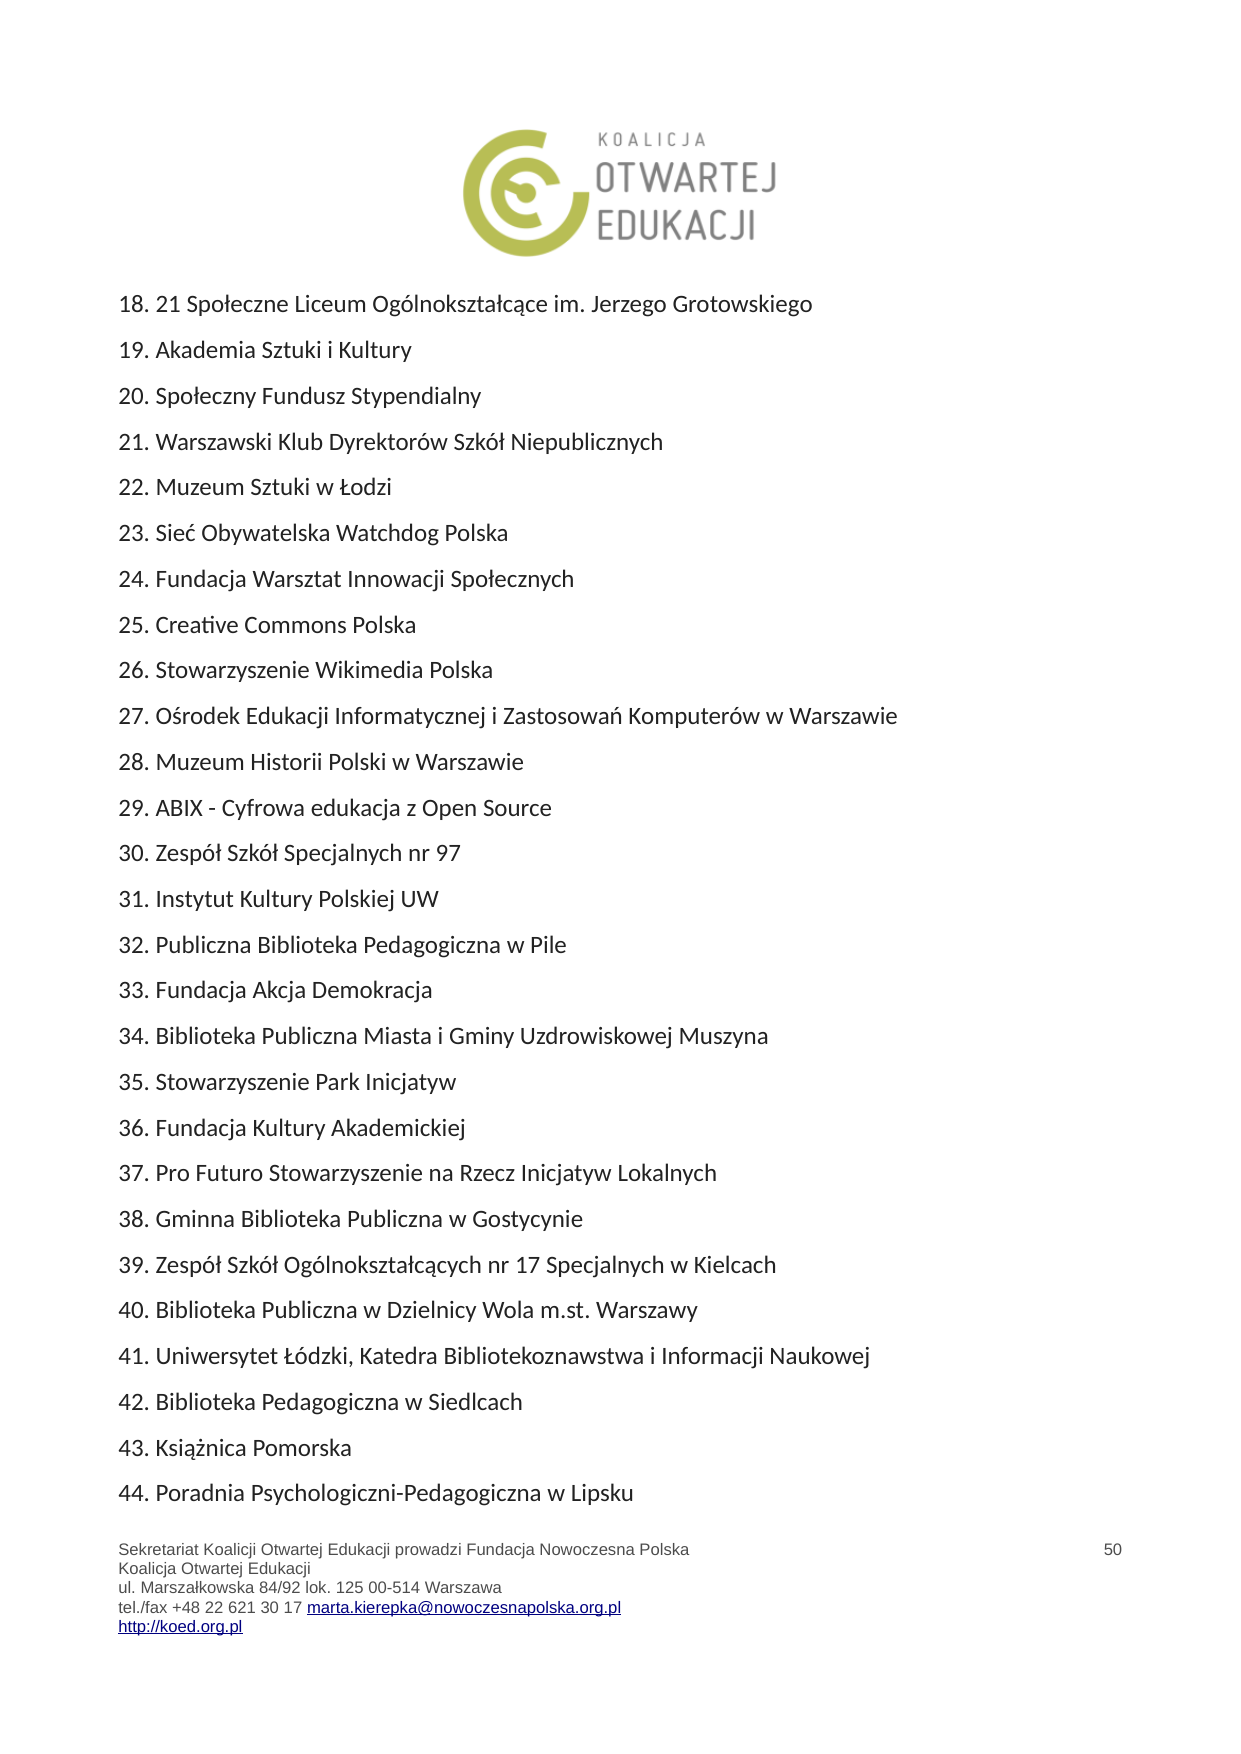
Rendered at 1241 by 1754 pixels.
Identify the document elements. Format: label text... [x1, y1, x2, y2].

text 44. Poradnia Psychologiczni-Pedagogiczna w Lipsku [118, 1478, 1122, 1508]
text 25. Creative Commons Polska [118, 609, 1122, 639]
text 33. Fundacja Akcja Demokracja [118, 974, 1122, 1005]
text 24. Fundacja Warsztat Innowacji Społecznych [118, 563, 1122, 593]
picture [461, 128, 779, 258]
text 32. Publiczna Biblioteka Pedagogiczna w Pile [118, 929, 1122, 959]
text 34. Biblioteka Publiczna Miasta i Gminy Uzdrowiskowej Muszyna [118, 1020, 1122, 1051]
text 42. Biblioteka Pedagogiczna w Siedlcach [118, 1386, 1122, 1417]
text 20. Społeczny Fundusz Stypendialny [118, 380, 1122, 411]
text 23. Sieć Obywatelska Watchdog Polska [118, 517, 1122, 548]
text 26. Stowarzyszenie Wikimedia Polska [118, 654, 1122, 685]
text 41. Uniwersytet Łódzki, Katedra Bibliotekoznawstwa i Informacji Naukowej [118, 1340, 1122, 1371]
text 18. 21 Społeczne Liceum Ogólnokształcące im. Jerzego Grotowskiego [118, 289, 1122, 319]
text 21. Warszawski Klub Dyrektorów Szkół Niepublicznych [118, 426, 1122, 456]
text 36. Fundacja Kultury Akademickiej [118, 1112, 1122, 1142]
text 38. Gminna Biblioteka Publiczna w Gostycynie [118, 1203, 1122, 1234]
text 35. Stowarzyszenie Park Inicjatyw [118, 1066, 1122, 1097]
text 37. Pro Futuro Stowarzyszenie na Rzecz Inicjatyw Lokalnych [118, 1157, 1122, 1188]
text 28. Muzeum Historii Polski w Warszawie [118, 746, 1122, 776]
text 40. Biblioteka Publiczna w Dzielnicy Wola m.st. Warszawy [118, 1295, 1122, 1325]
text 30. Zespół Szkół Specjalnych nr 97 [118, 837, 1122, 868]
text 39. Zespół Szkół Ogólnokształcących nr 17 Specjalnych w Kielcach [118, 1249, 1122, 1279]
text 27. Ośrodek Edukacji Informatycznej i Zastosowań Komputerów w Warszawie [118, 700, 1122, 731]
text 19. Akademia Sztuki i Kultury [118, 334, 1122, 365]
text 43. Książnica Pomorska [118, 1432, 1122, 1462]
text 29. ABIX - Cyfrowa edukacja z Open Source [118, 792, 1122, 822]
text 31. Instytut Kultury Polskiej UW [118, 883, 1122, 914]
text 22. Muzeum Sztuki w Łodzi [118, 472, 1122, 502]
